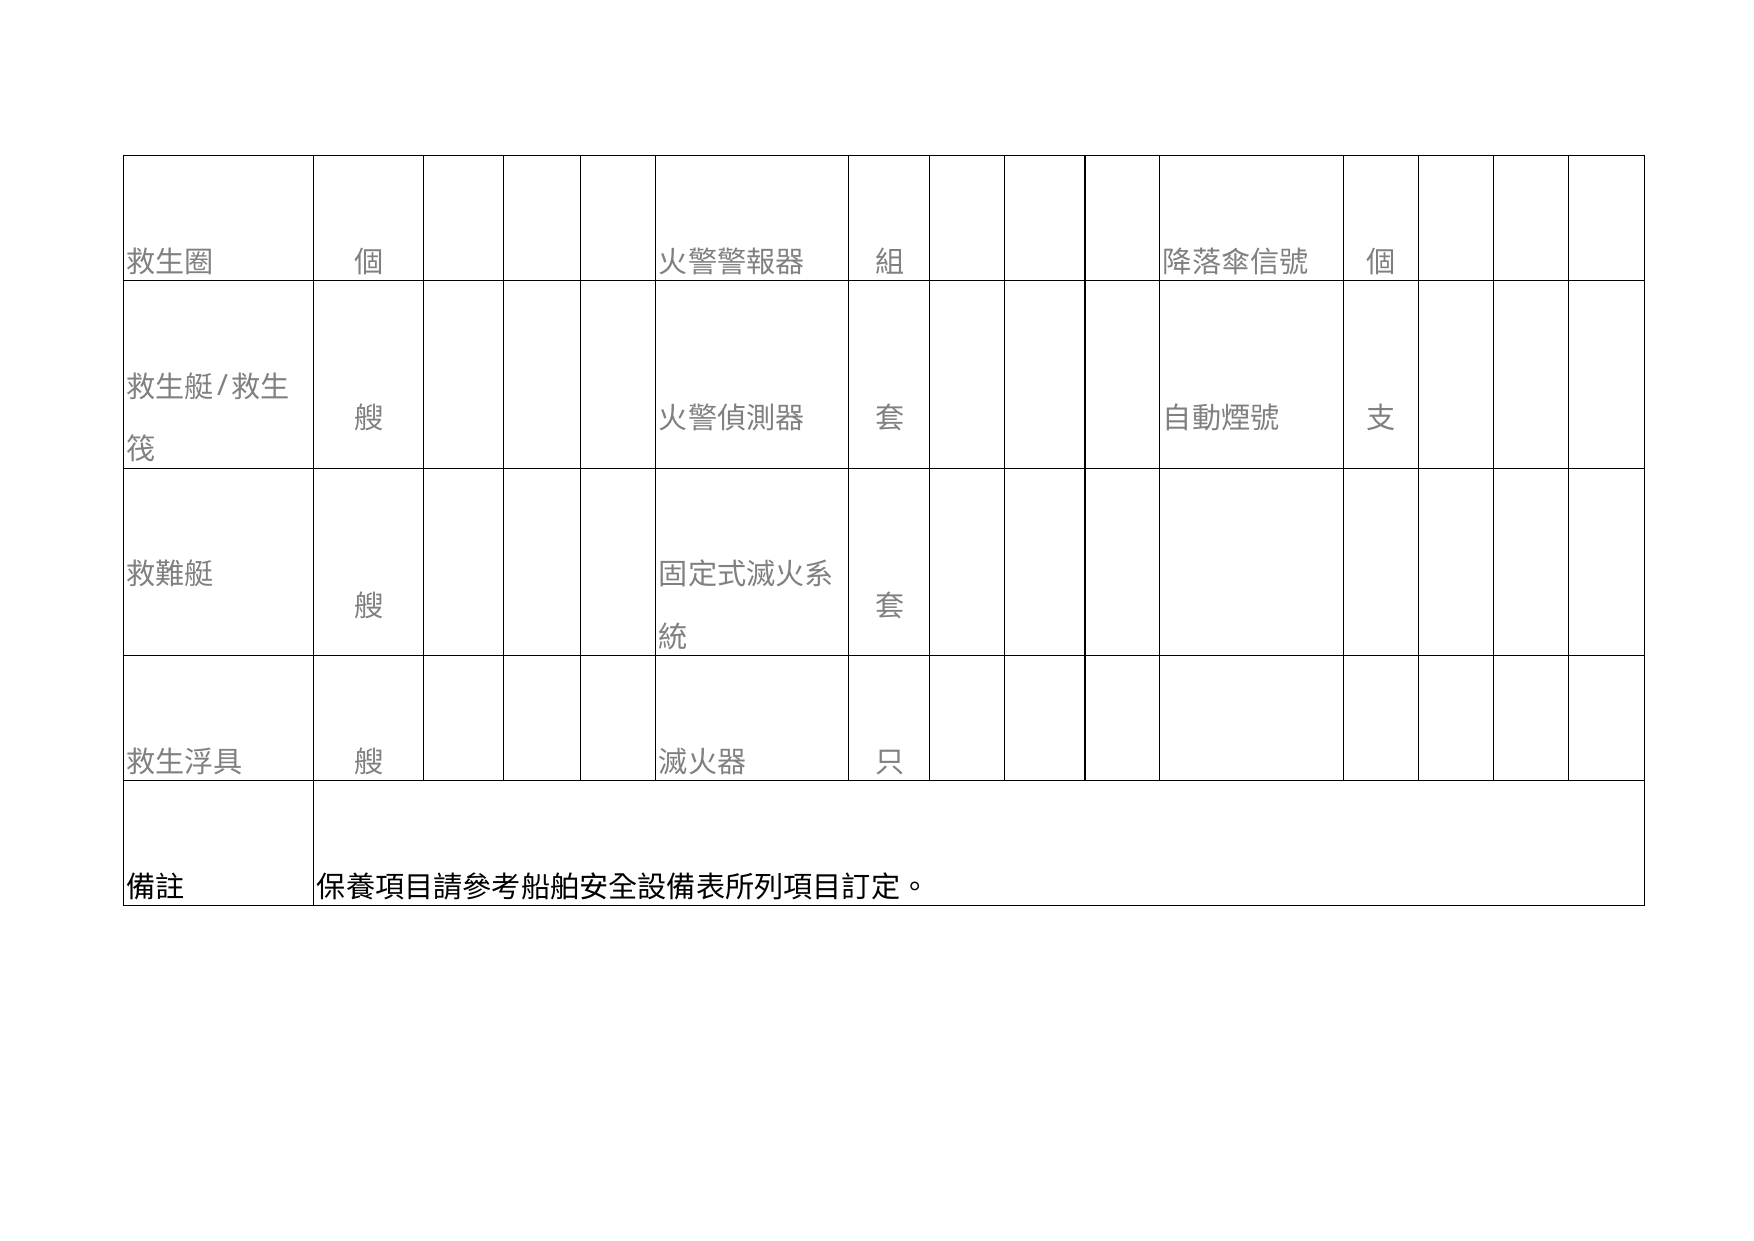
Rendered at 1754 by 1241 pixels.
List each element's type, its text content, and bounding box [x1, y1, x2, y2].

table_cell 保養項目請參考船舶安全設備表所列項目訂定。 [314, 781, 1644, 905]
table_cell [1419, 156, 1493, 280]
table_cell 套 [849, 281, 929, 468]
table_cell 艘 [314, 656, 423, 780]
table_cell 滅火器 [656, 656, 848, 780]
table_cell [424, 469, 503, 655]
table_cell [581, 281, 655, 468]
table_cell [1005, 656, 1084, 780]
table_cell [1344, 656, 1418, 780]
table_cell [1419, 656, 1493, 780]
table_cell [1344, 469, 1418, 655]
table_cell 救難艇 [124, 469, 313, 655]
table_cell 艘 [314, 469, 423, 655]
table_cell [424, 156, 503, 280]
table_cell [1569, 656, 1644, 780]
table_cell 救生艇/救生筏 [124, 281, 313, 468]
table_cell [1494, 281, 1568, 468]
table_cell [1160, 656, 1343, 780]
table_cell [930, 656, 1004, 780]
table_cell 固定式滅火系統 [656, 469, 848, 655]
table_cell 個 [314, 156, 423, 280]
table_cell 救生浮具 [124, 656, 313, 780]
table_cell [1494, 469, 1568, 655]
table_cell [581, 656, 655, 780]
table_cell [1086, 281, 1159, 468]
table_cell [1494, 156, 1568, 280]
table_cell [1419, 281, 1493, 468]
table_cell [1086, 656, 1159, 780]
table_cell [504, 281, 580, 468]
table_cell [1569, 469, 1644, 655]
table_cell 火警警報器 [656, 156, 848, 280]
table_cell [1419, 469, 1493, 655]
table_cell 自動煙號 [1160, 281, 1343, 468]
table_cell [1086, 469, 1159, 655]
table_cell 救生圈 [124, 156, 313, 280]
table_cell 只 [849, 656, 929, 780]
table_cell 艘 [314, 281, 423, 468]
table_cell 支 [1344, 281, 1418, 468]
table_cell [930, 281, 1004, 468]
table_cell [1005, 469, 1084, 655]
table_cell 個 [1344, 156, 1418, 280]
table_cell [1569, 281, 1644, 468]
table_cell 火警偵測器 [656, 281, 848, 468]
table_cell [930, 469, 1004, 655]
table_cell [504, 469, 580, 655]
table_cell 套 [849, 469, 929, 655]
table_cell [504, 656, 580, 780]
table_cell [930, 156, 1004, 280]
table_cell [1005, 156, 1084, 280]
table_cell 備註 [124, 781, 313, 905]
table_cell [1494, 656, 1568, 780]
table_cell [424, 656, 503, 780]
table_cell [1005, 281, 1084, 468]
table_cell [581, 156, 655, 280]
table_cell [581, 469, 655, 655]
table_cell 組 [849, 156, 929, 280]
table_cell [1086, 156, 1159, 280]
table_cell [424, 281, 503, 468]
table_cell [1160, 469, 1343, 655]
table_cell [1569, 156, 1644, 280]
table_cell [504, 156, 580, 280]
table_cell 降落傘信號 [1160, 156, 1343, 280]
